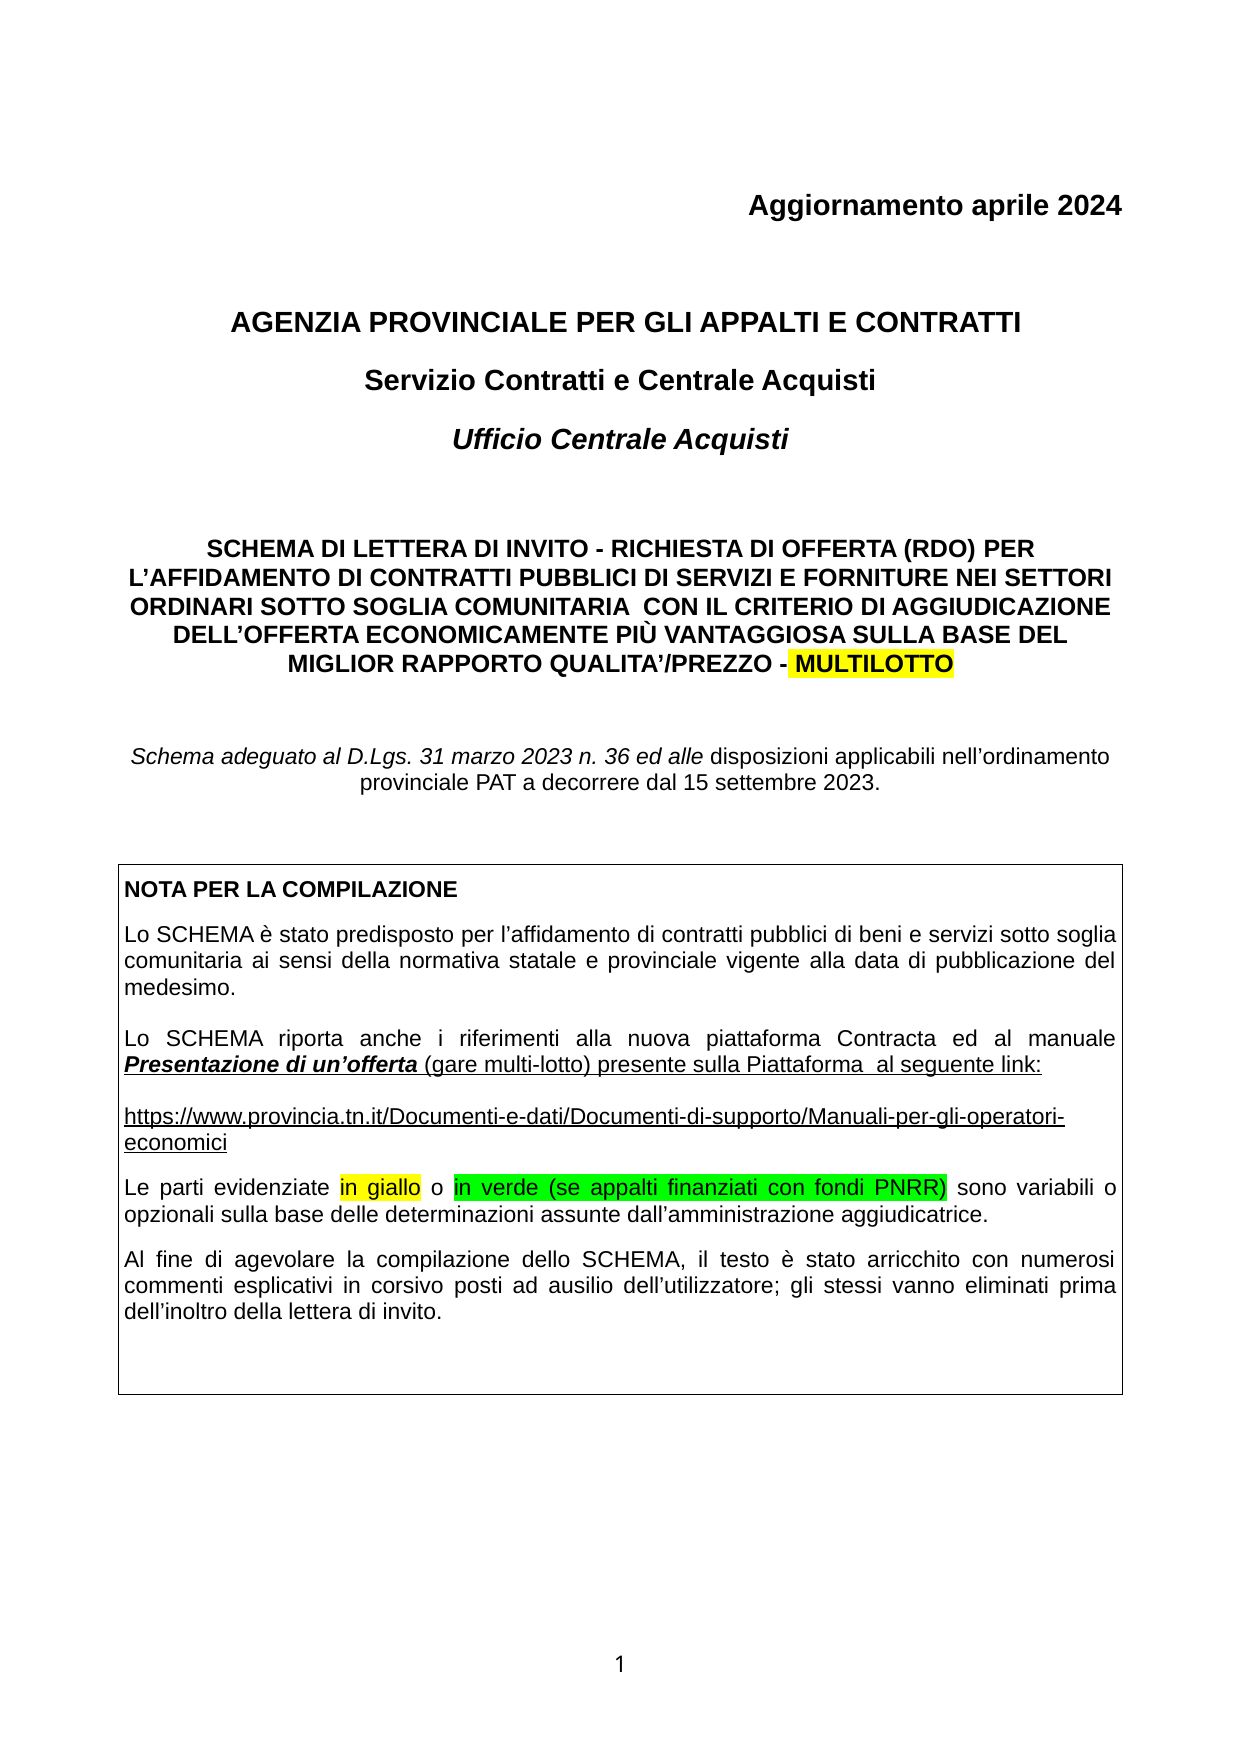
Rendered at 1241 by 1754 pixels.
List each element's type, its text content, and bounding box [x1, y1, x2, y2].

text AGENZIA PROVINCIALE PER GLI APPALTI E CONTRATTI [130, 304, 1122, 338]
text Servizio Contratti e Centrale Acquisti [118, 363, 1123, 397]
text Aggiornamento aprile 2024 [130, 187, 1122, 221]
text SCHEMA DI LETTERA DI INVITO - RICHIESTA DI OFFERTA (RDO) PER L’AFFIDAMENTO DI CONTRATTI PUBBLICI DI SERVIZI E FORNITURE NEI SETTORI ORDINARI SOTTO SOGLIA COMUNITARIA CON IL CRITERIO DI AGGIUDICAZIONE DELL’OFFERTA ECONOMICAMENTE PIÙ VANTAGGIOSA SULLA BASE DEL MIGLIOR RAPPORTO QUALITA’/PREZZO - MULTILOTTO [118, 534, 1123, 678]
text Ufficio Centrale Acquisti [118, 422, 1123, 455]
table_header NOTA PER LA COMPILAZIONE Lo SCHEMA è stato predisposto per l’affidamento di contratti pubblici di beni e servizi sotto soglia comunitaria ai sensi della normativa statale e provinciale vigente alla data di pubblicazione del medesimo. Lo SCHEMA riporta anche i riferimenti alla nuova piattaforma Contracta ed al manuale Presentazione di un’offerta (gare multi-lotto) presente sulla Piattaforma al seguente link: https://www.provincia.tn.it/Documenti-e-dati/Documenti-di-supporto/Manuali-per-gli-operatori-economici Le parti evidenziate in giallo o in verde (se appalti finanziati con fondi PNRR) sono variabili o opzionali sulla base delle determinazioni assunte dall’amministrazione aggiudicatrice. Al fine di agevolare la compilazione dello SCHEMA, il testo è stato arricchito con numerosi commenti esplicativi in corsivo posti ad ausilio dell’utilizzatore; gli stessi vanno eliminati prima dell’inoltro della lettera di invito. [119, 865, 1122, 1394]
text Schema adeguato al D.Lgs. 31 marzo 2023 n. 36 ed alle disposizioni applicabili nell’ordinamento provinciale PAT a decorrere dal 15 settembre 2023. [118, 743, 1122, 796]
